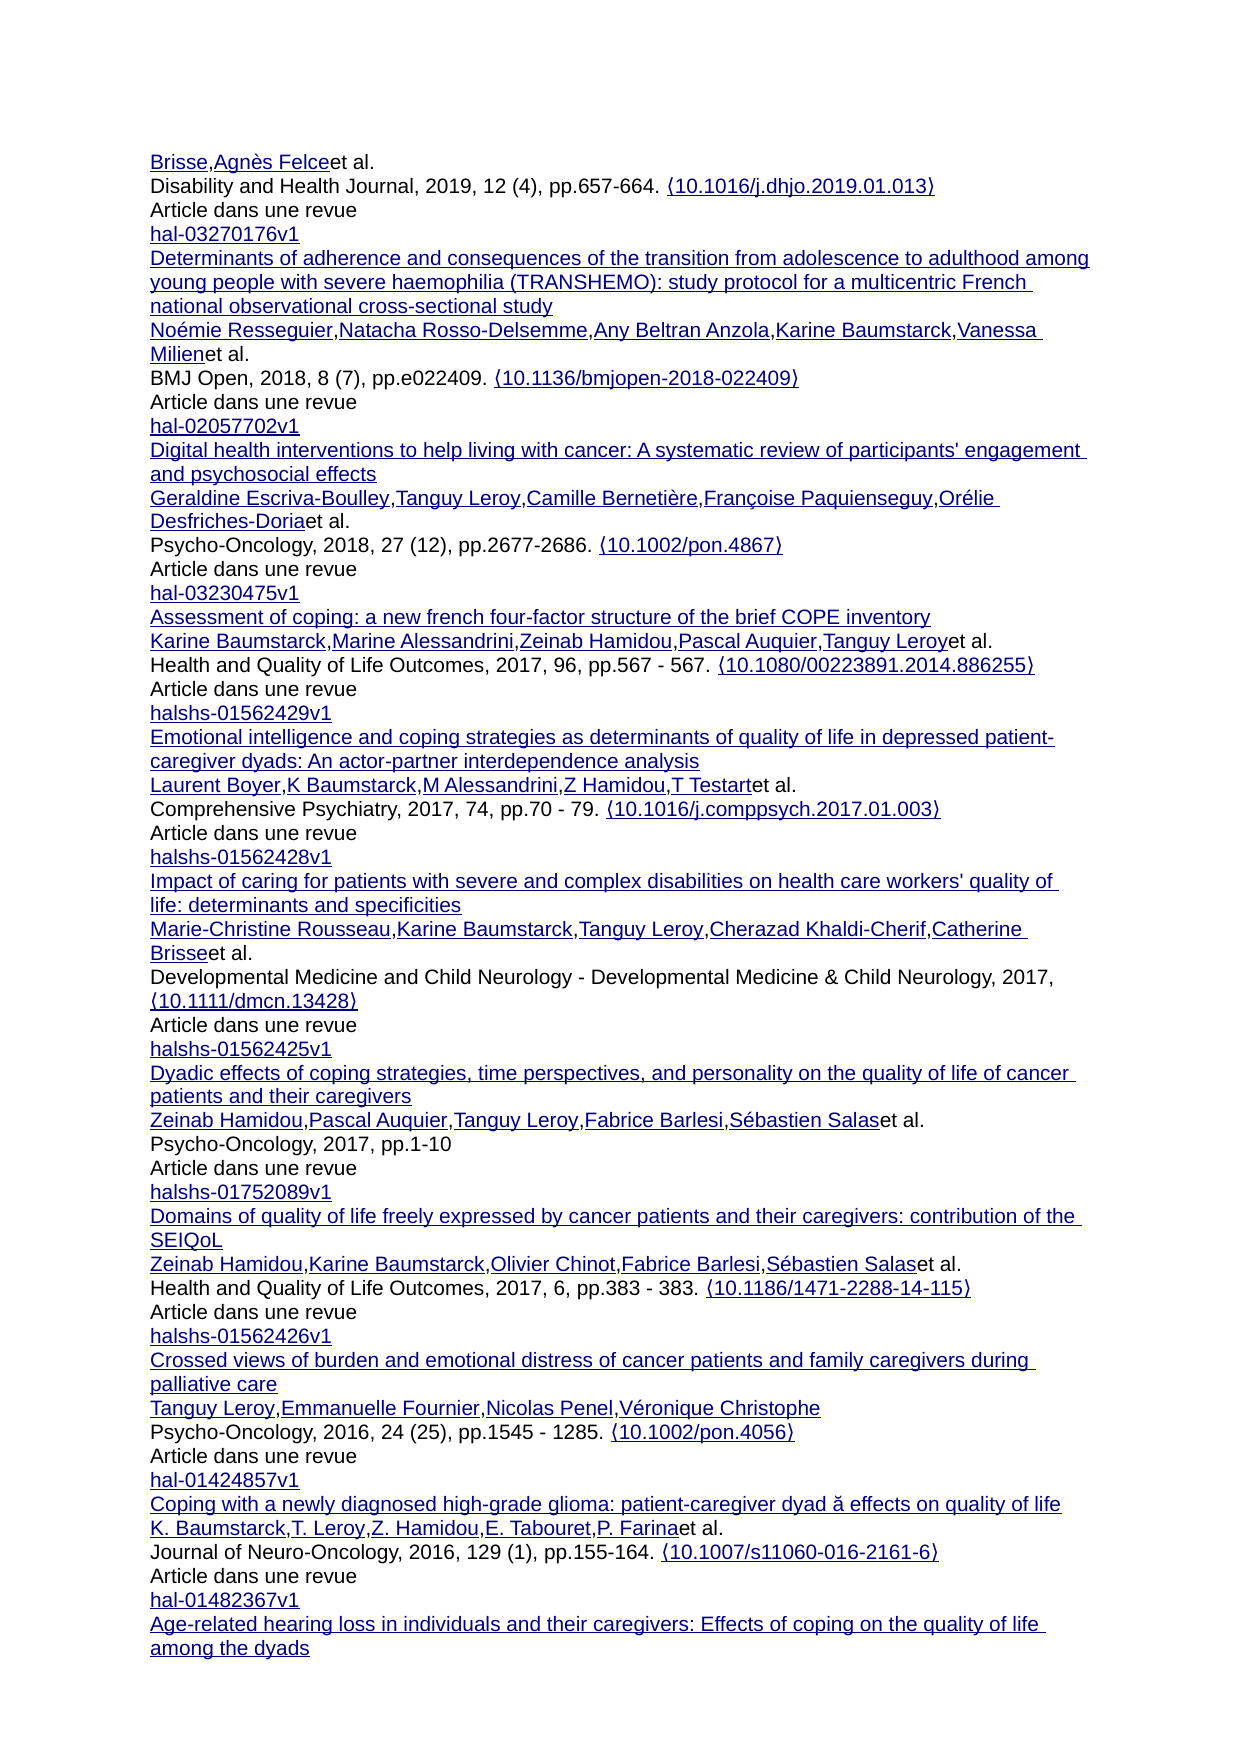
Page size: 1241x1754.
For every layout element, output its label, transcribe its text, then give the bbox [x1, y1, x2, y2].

table_cell Impact of caring for patients with severe and complex disabilities on health care workers' quality of life: determinants and specificities Marie-Christine Rousseau,Karine Baumstarck,Tanguy Leroy,Cherazad Khaldi-Cherif,Catherine Brisseet al. Developmental Medicine and Child Neurology - Developmental Medicine & Child Neurology, 2017, ⟨10.1111/dmcn.13428⟩ Article dans une revue halshs-01562425v1 [150, 869, 1090, 1060]
table_cell young people with severe haemophilia (TRANSHEMO): study protocol for a multicentric French national observational cross-sectional study Noémie Resseguier,Natacha Rosso-Delsemme,Any Beltran Anzola,Karine Baumstarck,Vanessa Milienet al. BMJ Open, 2018, 8 (7), pp.e022409. ⟨10.1136/bmjopen-2018-022409⟩ Article dans une revue hal-02057702v1 [150, 268, 1090, 437]
table_cell Age-related hearing loss in individuals and their caregivers: Effects of coping on the quality of life among the dyads [150, 1611, 1090, 1659]
table_cell Coping with a newly diagnosed high-grade glioma: patient-caregiver dyad ă effects on quality of life K. Baumstarck,T. Leroy,Z. Hamidou,E. Tabouret,P. Farinaet al. Journal of Neuro-Oncology, 2016, 129 (1), pp.155-164. ⟨10.1007/s11060-016-2161-6⟩ Article dans une revue hal-01482367v1 [150, 1492, 1090, 1611]
table_cell Assessment of coping: a new french four-factor structure of the brief COPE inventory Karine Baumstarck,Marine Alessandrini,Zeinab Hamidou,Pascal Auquier,Tanguy Leroyet al. Health and Quality of Life Outcomes, 2017, 96, pp.567 - 567. ⟨10.1080/00223891.2014.886255⟩ Article dans une revue halshs-01562429v1 [150, 605, 1090, 725]
table_cell Digital health interventions to help living with cancer: A systematic review of participants' engagement and psychosocial effects Geraldine Escriva-Boulley,Tanguy Leroy,Camille Bernetière,Françoise Paquienseguy,Orélie Desfriches-Doriaet al. Psycho-Oncology, 2018, 27 (12), pp.2677-2686. ⟨10.1002/pon.4867⟩ Article dans une revue hal-03230475v1 [150, 438, 1090, 605]
table_cell Dyadic effects of coping strategies, time perspectives, and personality on the quality of life of cancer patients and their caregivers Zeinab Hamidou,Pascal Auquier,Tanguy Leroy,Fabrice Barlesi,Sébastien Salaset al. Psycho-Oncology, 2017, pp.1-10 Article dans une revue halshs-01752089v1 [150, 1060, 1090, 1204]
table_cell Brisse,Agnès Felceet al. Disability and Health Journal, 2019, 12 (4), pp.657-664. ⟨10.1016/j.dhjo.2019.01.013⟩ Article dans une revue hal-03270176v1 [150, 150, 1090, 246]
table_cell Crossed views of burden and emotional distress of cancer patients and family caregivers during palliative care Tanguy Leroy,Emmanuelle Fournier,Nicolas Penel,Véronique Christophe Psycho-Oncology, 2016, 24 (25), pp.1545 - 1285. ⟨10.1002/pon.4056⟩ Article dans une revue hal-01424857v1 [150, 1348, 1090, 1492]
table_cell Determinants of adherence and consequences of the transition from adolescence to adulthood among [150, 246, 1090, 267]
table_cell Emotional intelligence and coping strategies as determinants of quality of life in depressed patient-caregiver dyads: An actor-partner interdependence analysis Laurent Boyer,K Baumstarck,M Alessandrini,Z Hamidou,T Testartet al. Comprehensive Psychiatry, 2017, 74, pp.70 - 79. ⟨10.1016/j.comppsych.2017.01.003⟩ Article dans une revue halshs-01562428v1 [150, 725, 1090, 869]
table_cell Domains of quality of life freely expressed by cancer patients and their caregivers: contribution of the SEIQoL Zeinab Hamidou,Karine Baumstarck,Olivier Chinot,Fabrice Barlesi,Sébastien Salaset al. Health and Quality of Life Outcomes, 2017, 6, pp.383 - 383. ⟨10.1186/1471-2288-14-115⟩ Article dans une revue halshs-01562426v1 [150, 1204, 1090, 1348]
